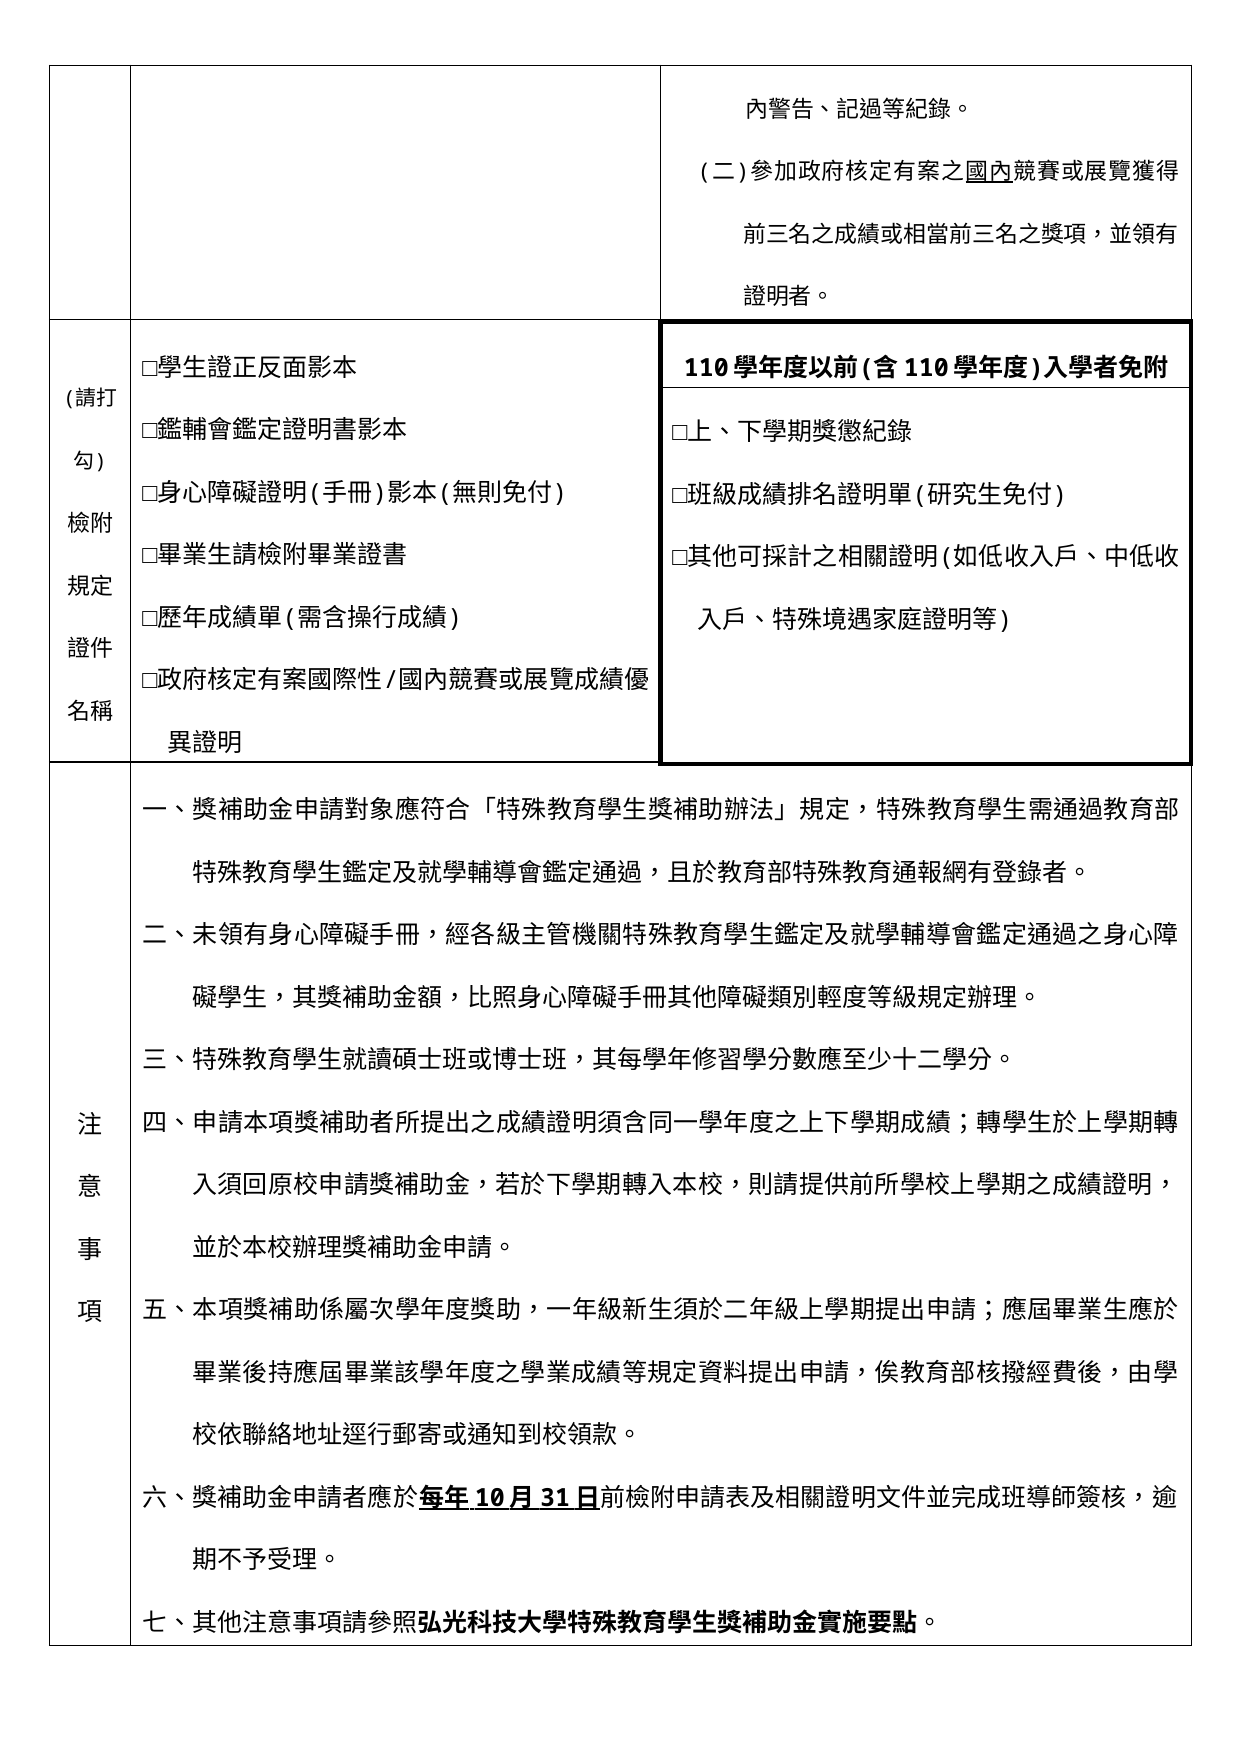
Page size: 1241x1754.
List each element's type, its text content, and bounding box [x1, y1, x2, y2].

table_cell [50, 66, 130, 319]
table_cell □上、下學期獎懲紀錄 □班級成績排名證明單(研究生免付) □其他可採計之相關證明(如低收入戶、中低收入戶、特殊境遇家庭證明等) [663, 388, 1189, 761]
table_cell 一、獎補助金申請對象應符合「特殊教育學生獎補助辦法」規定，特殊教育學生需通過教育部特殊教育學生鑑定及就學輔導會鑑定通過，且於教育部特殊教育通報網有登錄者。 二、未領有身心障礙手冊，經各級主管機關特殊教育學生鑑定及就學輔導會鑑定通過之身心障礙學生，其獎補助金額，比照身心障礙手冊其他障礙類別輕度等級規定辦理。 三、特殊教育學生就讀碩士班或博士班，其每學年修習學分數應至少十二學分。 四、申請本項獎補助者所提出之成績證明須含同一學年度之上下學期成績；轉學生於上學期轉入須回原校申請獎補助金，若於下學期轉入本校，則請提供前所學校上學期之成績證明，並於本校辦理獎補助金申請。 五、本項獎補助係屬次學年度獎助，一年級新生須於二年級上學期提出申請；應屆畢業生應於畢業後持應屆畢業該學年度之學業成績等規定資料提出申請，俟教育部核撥經費後，由學校依聯絡地址逕行郵寄或通知到校領款。 六、獎補助金申請者應於每年10月31日前檢附申請表及相關證明文件並完成班導師簽核，逾期不予受理。 七、其他注意事項請參照弘光科技大學特殊教育學生獎補助金實施要點。 [131, 763, 1191, 1645]
table_cell (請打勾) 檢附規定證件名稱 [50, 320, 130, 761]
table_cell □學生證正反面影本 □鑑輔會鑑定證明書影本 □身心障礙證明(手冊)影本(無則免付) □畢業生請檢附畢業證書 □歷年成績單(需含操行成績) □政府核定有案國際性/國內競賽或展覽成績優異證明 [131, 320, 658, 761]
table_cell [131, 66, 660, 319]
table_cell 內警告、記過等紀錄。 (二)參加政府核定有案之國內競賽或展覽獲得前三名之成績或相當前三名之獎項，並領有證明者。 [661, 66, 1191, 319]
table_cell 110學年度以前(含110學年度)入學者免附 [663, 324, 1189, 386]
table_cell 注意事項 [50, 763, 130, 1645]
